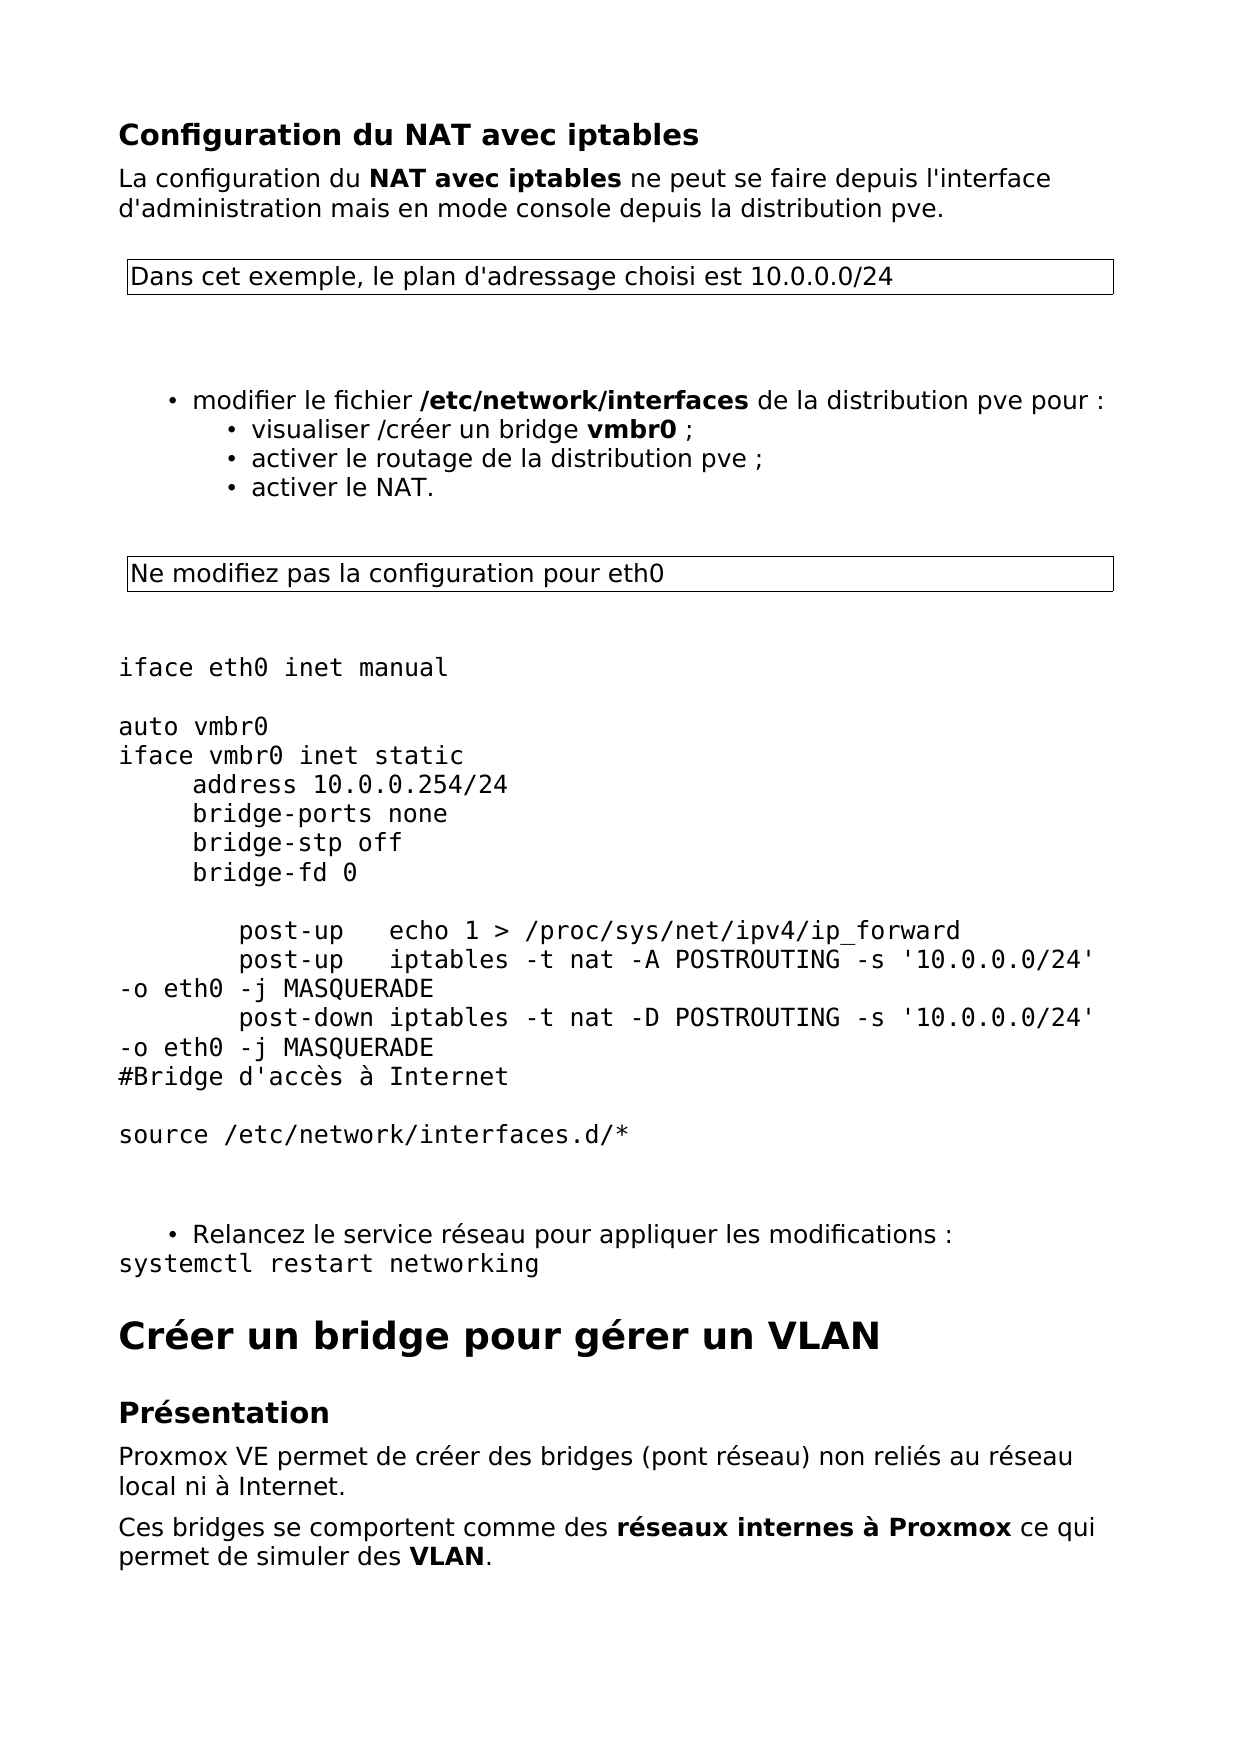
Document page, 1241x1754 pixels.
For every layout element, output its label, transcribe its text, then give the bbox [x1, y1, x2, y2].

subtitle Configuration du NAT avec iptables [118, 118, 1122, 152]
list Relancez le service réseau pour appliquer les modifications : [177, 1220, 1122, 1249]
text iface eth0 inet manual auto vmbr0 iface vmbr0 inet static address 10.0.0.254/24 bridge-ports none bridge-stp off bridge-fd 0 post-up echo 1 > /proc/sys/net/ipv4/ip_forward post-up iptables -t nat -A POSTROUTING -s '10.0.0.0/24' -o eth0 -j MASQUERADE post-down iptables -t nat -D POSTROUTING -s '10.0.0.0/24' -o eth0 -j MASQUERADE #Bridge d'accès à Internet source /etc/network/interfaces.d/* [118, 653, 1122, 1178]
subtitle Créer un bridge pour gérer un VLAN [118, 1315, 1122, 1358]
subtitle Présentation [118, 1396, 1122, 1430]
list activer le routage de la distribution pve ; [236, 444, 1122, 474]
text Proxmox VE permet de créer des bridges (pont réseau) non reliés au réseau local ni à Internet. [118, 1442, 1122, 1501]
text systemctl restart networking [118, 1249, 1122, 1278]
table_header Ne modifiez pas la configuration pour eth0 [128, 557, 1113, 591]
list modifier le fichier /etc/network/interfaces de la distribution pve pour : [177, 386, 1122, 415]
text Ces bridges se comportent comme des réseaux internes à Proxmox ce qui permet de simuler des VLAN. [118, 1513, 1122, 1572]
table_header Dans cet exemple, le plan d'adressage choisi est 10.0.0.0/24 [128, 260, 1113, 294]
text La configuration du NAT avec iptables ne peut se faire depuis l'interface d'administration mais en mode console depuis la distribution pve. [118, 164, 1122, 223]
list visualiser /créer un bridge vmbr0 ; [236, 415, 1122, 444]
list activer le NAT. [236, 474, 1122, 503]
